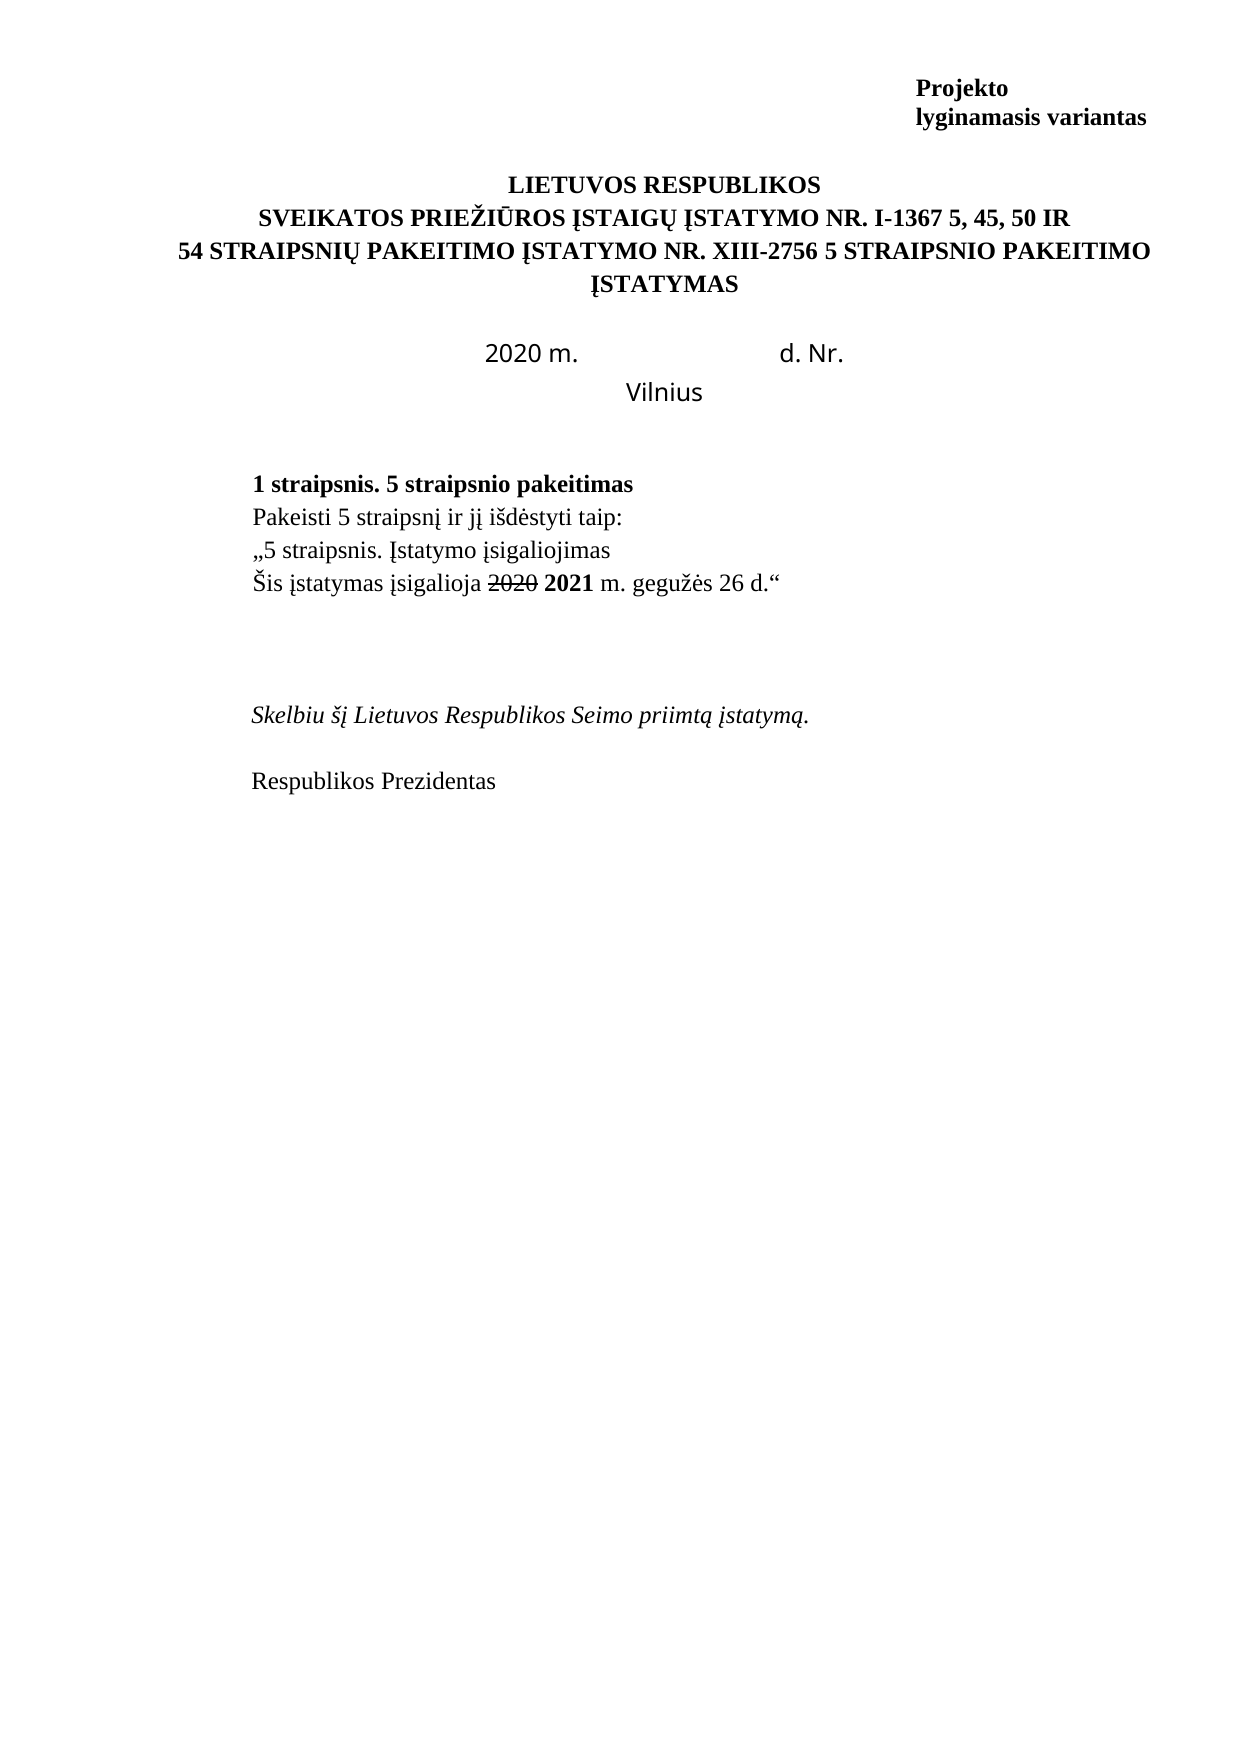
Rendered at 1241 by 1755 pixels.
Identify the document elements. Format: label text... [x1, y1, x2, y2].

text Šis įstatymas įsigalioja 2020 2021 m. gegužės 26 d.“ [177, 568, 1152, 596]
text 1 straipsnis. 5 straipsnio pakeitimas [177, 469, 1152, 497]
text LIETUVOS RESPUBLIKOS [177, 170, 1152, 199]
text Vilnius [177, 374, 1152, 408]
text „5 straipsnis. Įstatymo įsigaliojimas [177, 535, 1152, 563]
text Respublikos Prezidentas [177, 766, 1152, 794]
text Pakeisti 5 straipsnį ir jį išdėstyti taip: [177, 502, 1152, 530]
text SVEIKATOS PRIEŽIŪROS ĮSTAIGŲ ĮSTATYMO NR. I-1367 5, 45, 50 IR 54 straipsniŲ PAKEITIMO ĮSTATYMO Nr. XIII-2756 5 straipsnio pakeitimo Įstatymas [177, 203, 1152, 298]
text 2020 m. d. Nr. [177, 335, 1152, 369]
text Skelbiu šį Lietuvos Respublikos Seimo priimtą įstatymą. [177, 700, 1152, 728]
